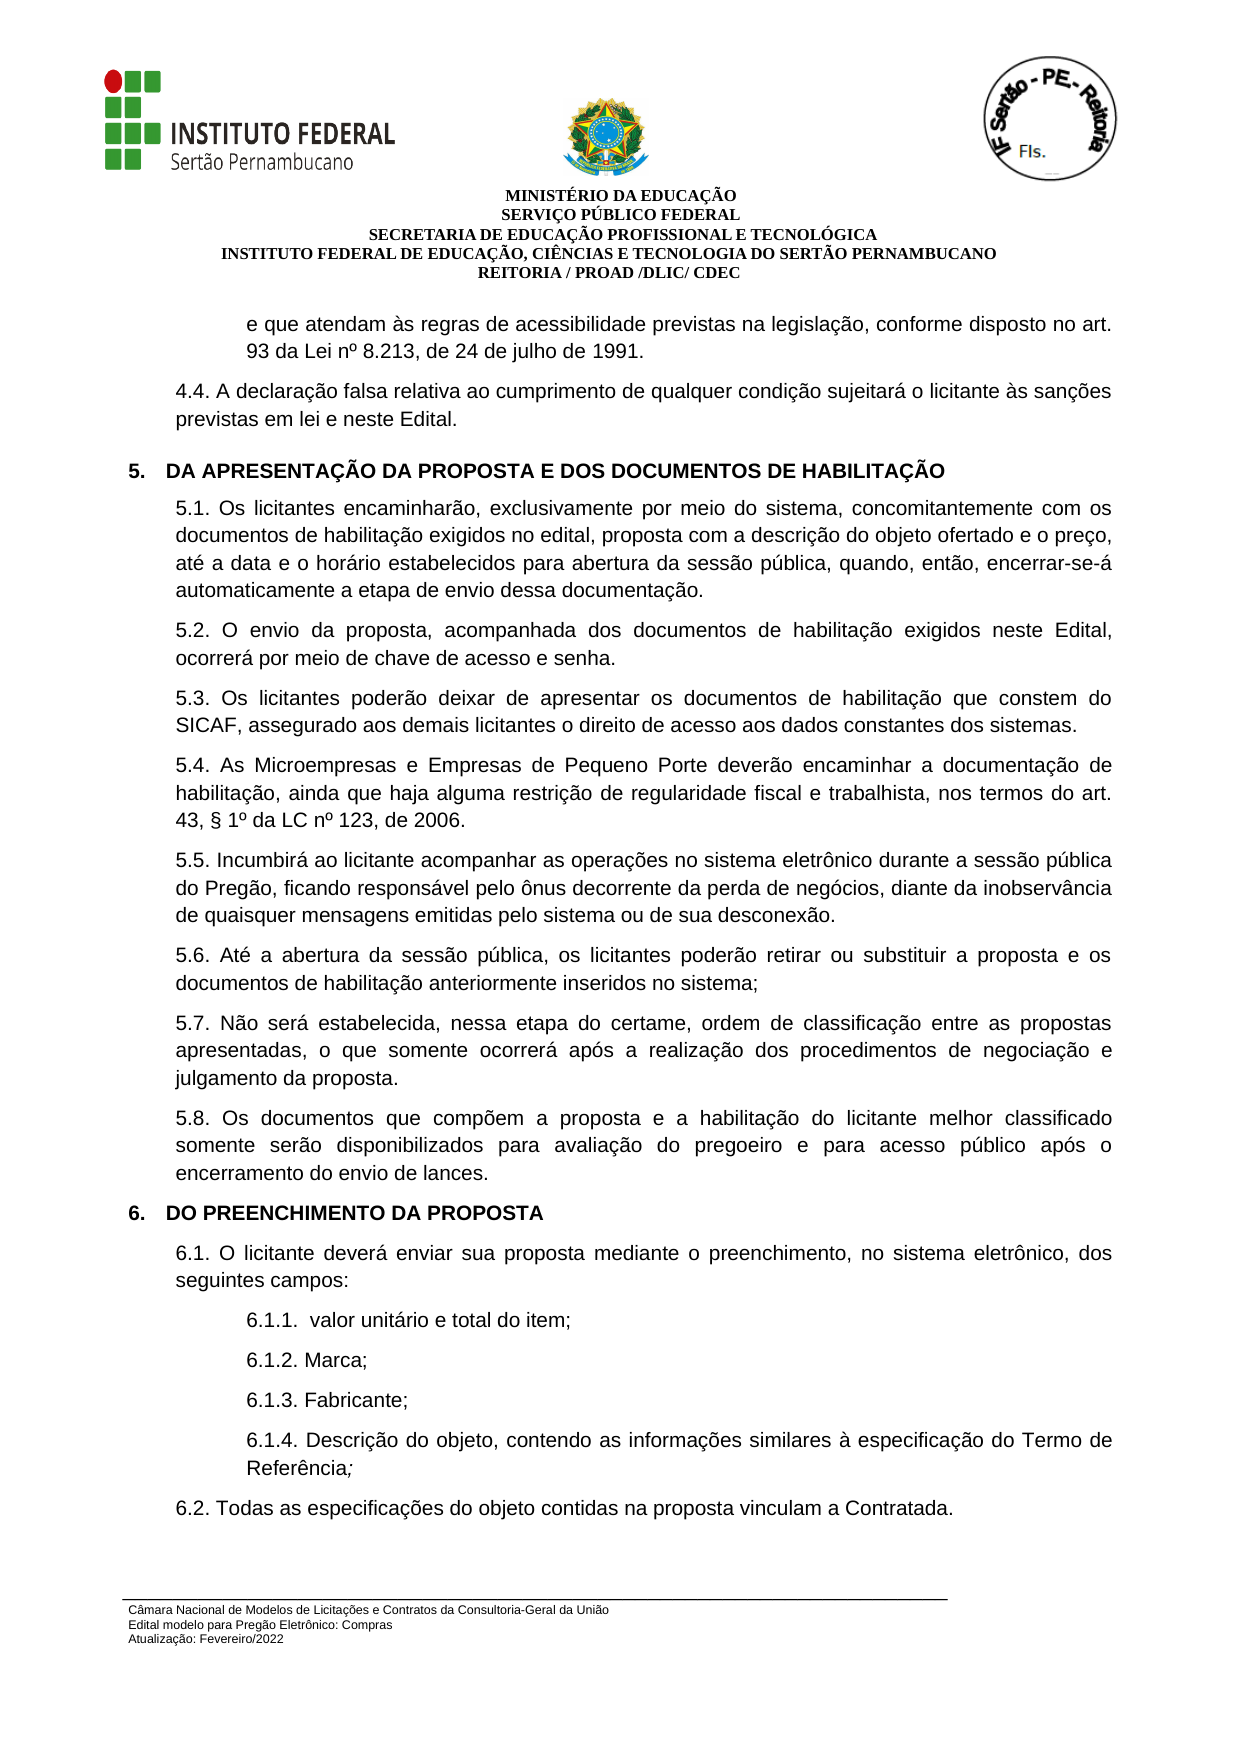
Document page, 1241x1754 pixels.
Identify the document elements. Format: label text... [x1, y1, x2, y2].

text 5.2. O envio da proposta, acompanhada dos documentos de habilitação exigidos neste Edital, ocorrerá por meio de chave de acesso e senha. [175, 618, 1114, 669]
text 6.1.1. valor unitário e total do item; [246, 1308, 1114, 1332]
picture [563, 98, 649, 176]
text 5.6. Até a abertura da sessão pública, os licitantes poderão retirar ou substituir a proposta e os documentos de habilitação anteriormente inseridos no sistema; [175, 943, 1114, 994]
text 4.4. A declaração falsa relativa ao cumprimento de qualquer condição sujeitará o licitante às sanções previstas em lei e neste Edital. [175, 379, 1114, 430]
text e que atendam às regras de acessibilidade previstas na legislação, conforme disposto no art. 93 da Lei nº 8.213, de 24 de julho de 1991. [246, 311, 1114, 363]
text 6.1. O licitante deverá enviar sua proposta mediante o preenchimento, no sistema eletrônico, dos seguintes campos: [175, 1240, 1114, 1292]
list DA APRESENTAÇÃO DA PROPOSTA E DOS DOCUMENTOS DE HABILITAÇÃO [128, 459, 1114, 483]
text 5.3. Os licitantes poderão deixar de apresentar os documentos de habilitação que constem do SICAF, assegurado aos demais licitantes o direito de acesso aos dados constantes dos sistemas. [175, 685, 1114, 737]
picture [103, 68, 396, 172]
text 5.4. As Microempresas e Empresas de Pequeno Porte deverão encaminhar a documentação de habilitação, ainda que haja alguma restrição de regularidade fiscal e trabalhista, nos termos do art. 43, § 1º da LC nº 123, de 2006. [175, 753, 1114, 832]
picture [976, 46, 1124, 187]
text 5.1. Os licitantes encaminharão, exclusivamente por meio do sistema, concomitantemente com os documentos de habilitação exigidos no edital, proposta com a descrição do objeto ofertado e o preço, até a data e o horário estabelecidos para abertura da sessão pública, quando, então, encerrar-se-á automaticamente a etapa de envio dessa documentação. [175, 495, 1114, 602]
text 5.7. Não será estabelecida, nessa etapa do certame, ordem de classificação entre as propostas apresentadas, o que somente ocorrerá após a realização dos procedimentos de negociação e julgamento da proposta. [175, 1010, 1114, 1089]
text 6.1.4. Descrição do objeto, contendo as informações similares à especificação do Termo de Referência; [246, 1428, 1114, 1479]
list DO PREENCHIMENTO DA PROPOSTA [128, 1200, 1114, 1224]
list 6.2. Todas as especificações do objeto contidas na proposta vinculam a Contratada. [175, 1495, 1114, 1519]
text 5.8. Os documentos que compõem a proposta e a habilitação do licitante melhor classificado somente serão disponibilizados para avaliação do pregoeiro e para acesso público após o encerramento do envio de lances. [175, 1105, 1114, 1184]
text 5.5. Incumbirá ao licitante acompanhar as operações no sistema eletrônico durante a sessão pública do Pregão, ficando responsável pelo ônus decorrente da perda de negócios, diante da inobservância de quaisquer mensagens emitidas pelo sistema ou de sua desconexão. [175, 848, 1114, 927]
text 6.1.3. Fabricante; [246, 1388, 1114, 1412]
text 6.1.2. Marca; [246, 1348, 1114, 1372]
